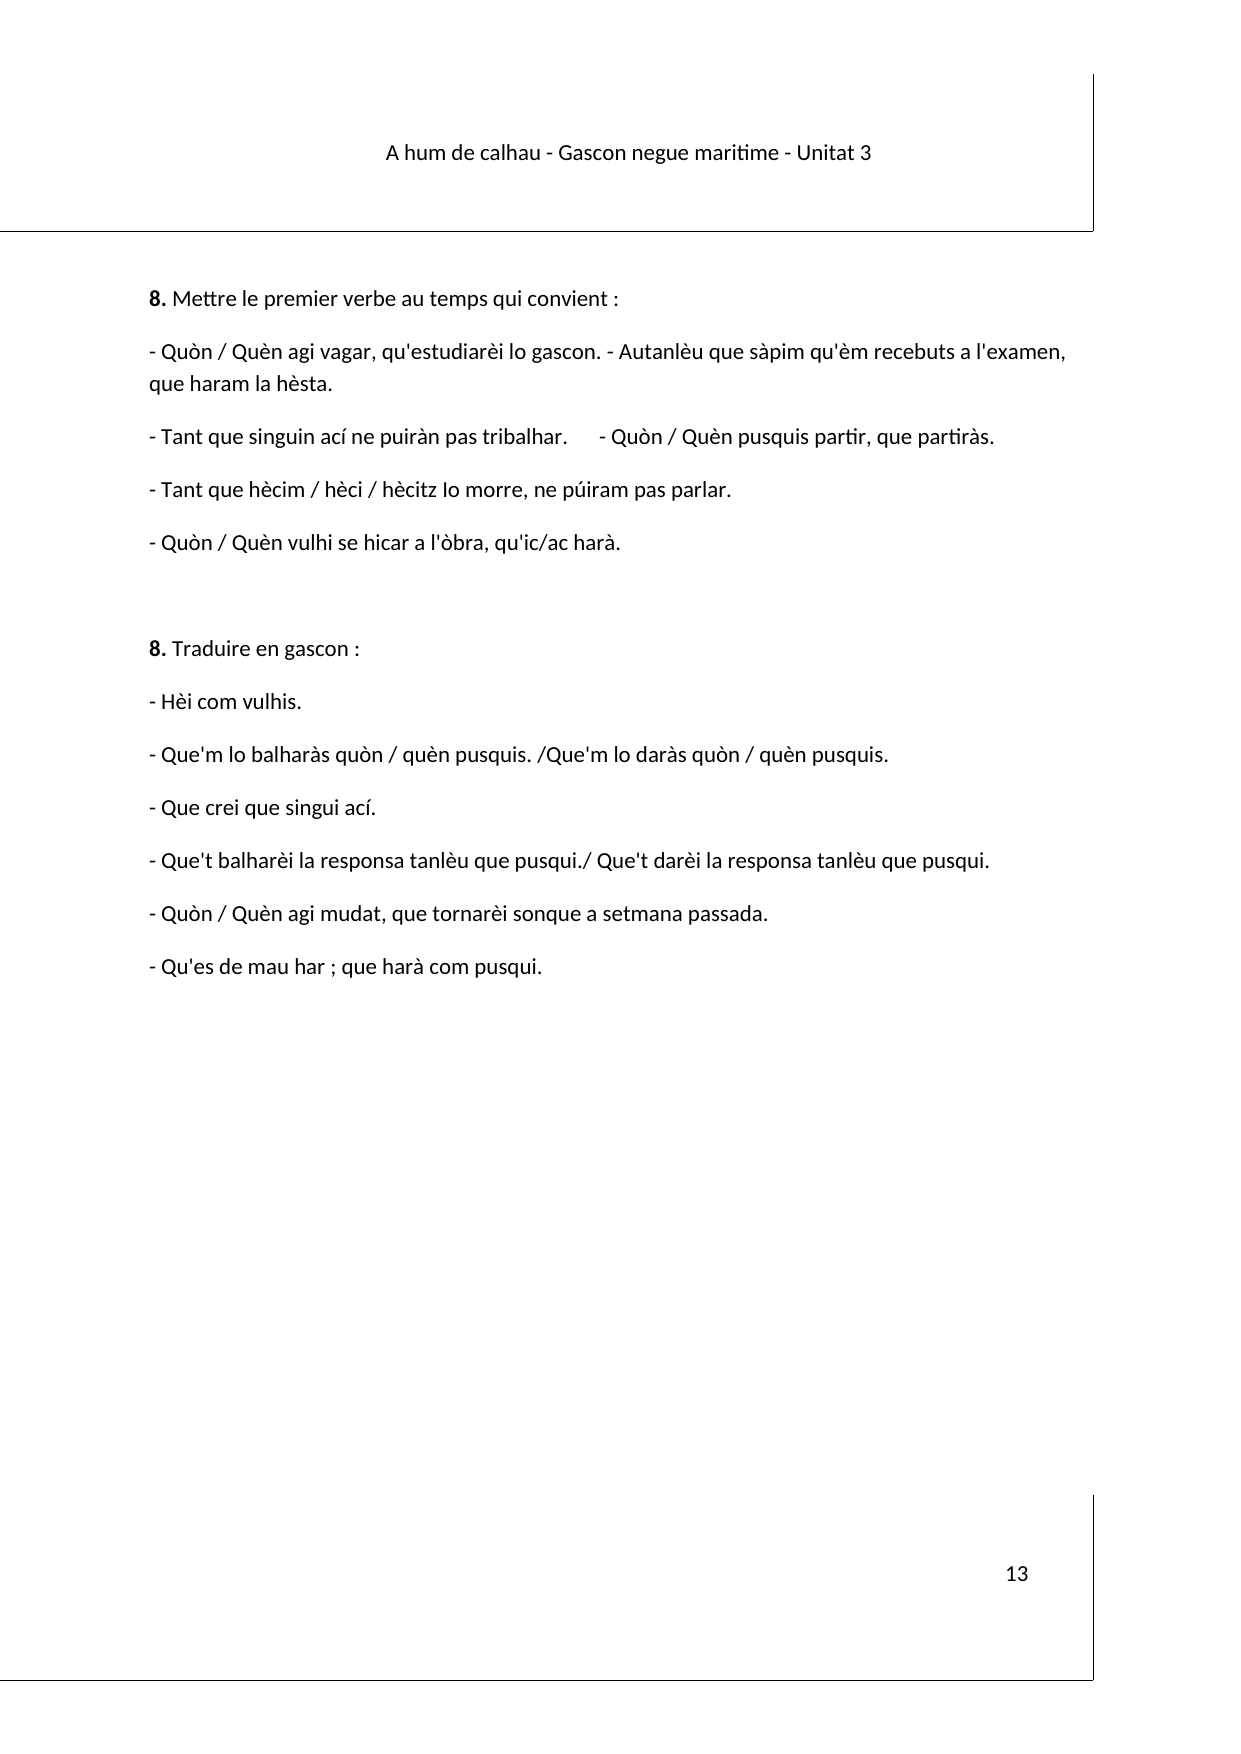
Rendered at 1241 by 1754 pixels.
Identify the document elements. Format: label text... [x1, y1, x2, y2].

text 8. Mettre le premier verbe au temps qui convient : [149, 284, 1093, 312]
text - Quòn / Quèn agi vagar, qu'estudiarèi lo gascon. - Autanlèu que sàpim qu'èm recebuts a l'examen, que haram la hèsta. [149, 337, 1093, 397]
text - Que'm lo balharàs quòn / quèn pusquis. /Que'm lo daràs quòn / quèn pusquis. [149, 740, 1093, 768]
text - Qu'es de mau har ; que harà com pusqui. [149, 952, 1093, 981]
text - Tant que singuin ací ne puiràn pas tribalhar. - Quòn / Quèn pusquis partir, que partiràs. [149, 422, 1093, 450]
text - Quòn / Quèn vulhi se hicar a l'òbra, qu'ic/ac harà. [149, 528, 1093, 556]
text 8. Traduire en gascon : [149, 634, 1093, 662]
text - Que crei que singui ací. [149, 793, 1093, 821]
text - Tant que hècim / hèci / hècitz Io morre, ne púiram pas parlar. [149, 475, 1093, 503]
text - Hèi com vulhis. [149, 687, 1093, 715]
text - Que't balharèi la responsa tanlèu que pusqui./ Que't darèi la responsa tanlèu que pusqui. [149, 846, 1093, 874]
text - Quòn / Quèn agi mudat, que tornarèi sonque a setmana passada. [149, 899, 1093, 927]
